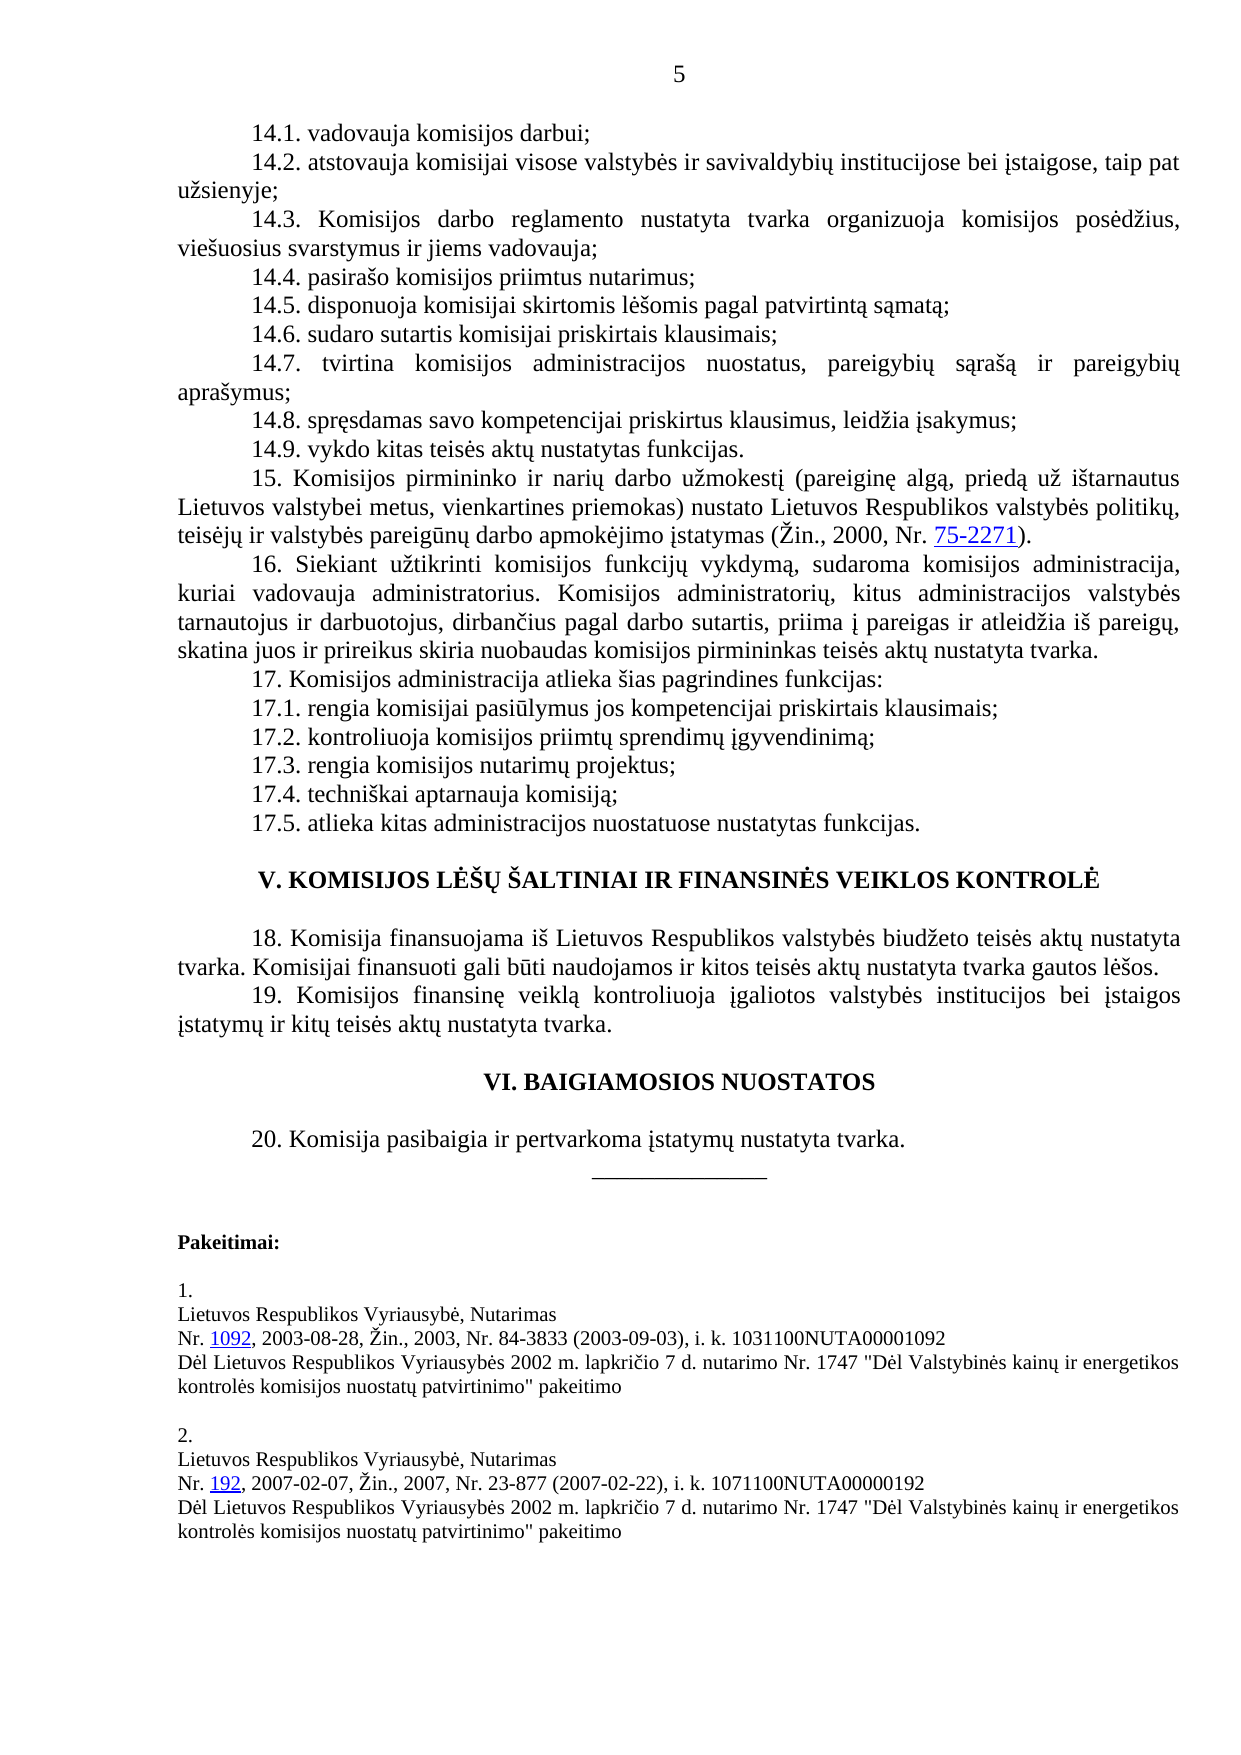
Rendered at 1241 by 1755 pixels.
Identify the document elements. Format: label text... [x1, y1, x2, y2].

text 14.5. disponuoja komisijai skirtomis lėšomis pagal patvirtintą sąmatą; [177, 291, 1181, 319]
text 14.9. vykdo kitas teisės aktų nustatytas funkcijas. [177, 434, 1181, 463]
text Dėl Lietuvos Respublikos Vyriausybės 2002 m. lapkričio 7 d. nutarimo Nr. 1747 "Dėl Valstybinės kainų ir energetikos kontrolės komisijos nuostatų patvirtinimo" pakeitimo [177, 1495, 1181, 1543]
text 17.3. rengia komisijos nutarimų projektus; [177, 751, 1181, 779]
text 2. [177, 1422, 1181, 1447]
text 17.4. techniškai aptarnauja komisiją; [177, 779, 1181, 808]
text 14.8. spręsdamas savo kompetencijai priskirtus klausimus, leidžia įsakymus; [177, 406, 1181, 434]
text 17.5. atlieka kitas administracijos nuostatuose nustatytas funkcijas. [177, 808, 1181, 837]
text 17.2. kontroliuoja komisijos priimtų sprendimų įgyvendinimą; [177, 722, 1181, 751]
text V. KOMISIJOS LĖŠŲ ŠALTINIAI IR FINANSINĖS VEIKLOS KONTROLĖ [177, 866, 1181, 894]
text 20. Komisija pasibaigia ir pertvarkoma įstatymų nustatyta tvarka. [177, 1124, 1181, 1153]
text Lietuvos Respublikos Vyriausybė, Nutarimas [177, 1302, 1181, 1326]
text 14.1. vadovauja komisijos darbui; [177, 118, 1181, 147]
text Lietuvos Respublikos Vyriausybė, Nutarimas [177, 1447, 1181, 1471]
text 14.3. Komisijos darbo reglamento nustatyta tvarka organizuoja komisijos posėdžius, viešuosius svarstymus ir jiems vadovauja; [177, 204, 1181, 262]
text ______________ [177, 1153, 1181, 1182]
text 1. [177, 1278, 1181, 1302]
text VI. BAIGIAMOSIOS NUOSTATOS [177, 1067, 1181, 1096]
text 17.1. rengia komisijai pasiūlymus jos kompetencijai priskirtais klausimais; [177, 693, 1181, 722]
text Nr. 192, 2007-02-07, Žin., 2007, Nr. 23-877 (2007-02-22), i. k. 1071100NUTA00000192 [177, 1471, 1181, 1495]
text 17. Komisijos administracija atlieka šias pagrindines funkcijas: [177, 664, 1181, 693]
text 14.6. sudaro sutartis komisijai priskirtais klausimais; [177, 319, 1181, 348]
text 19. Komisijos finansinę veiklą kontroliuoja įgaliotos valstybės institucijos bei įstaigos įstatymų ir kitų teisės aktų nustatyta tvarka. [177, 981, 1181, 1038]
text Nr. 1092, 2003-08-28, Žin., 2003, Nr. 84-3833 (2003-09-03), i. k. 1031100NUTA00001092 [177, 1326, 1181, 1350]
text Pakeitimai: [177, 1230, 1181, 1254]
text 15. Komisijos pirmininko ir narių darbo užmokestį (pareiginę algą, priedą už ištarnautus Lietuvos valstybei metus, vienkartines priemokas) nustato Lietuvos Respublikos valstybės politikų, teisėjų ir valstybės pareigūnų darbo apmokėjimo įstatymas (Žin., 2000, Nr. 75-2271). [177, 463, 1181, 549]
text 18. Komisija finansuojama iš Lietuvos Respublikos valstybės biudžeto teisės aktų nustatyta tvarka. Komisijai finansuoti gali būti naudojamos ir kitos teisės aktų nustatyta tvarka gautos lėšos. [177, 923, 1181, 981]
text Dėl Lietuvos Respublikos Vyriausybės 2002 m. lapkričio 7 d. nutarimo Nr. 1747 "Dėl Valstybinės kainų ir energetikos kontrolės komisijos nuostatų patvirtinimo" pakeitimo [177, 1350, 1181, 1398]
text 14.2. atstovauja komisijai visose valstybės ir savivaldybių institucijose bei įstaigose, taip pat užsienyje; [177, 147, 1181, 204]
text 14.7. tvirtina komisijos administracijos nuostatus, pareigybių sąrašą ir pareigybių aprašymus; [177, 348, 1181, 406]
text 16. Siekiant užtikrinti komisijos funkcijų vykdymą, sudaroma komisijos administracija, kuriai vadovauja administratorius. Komisijos administratorių, kitus administracijos valstybės tarnautojus ir darbuotojus, dirbančius pagal darbo sutartis, priima į pareigas ir atleidžia iš pareigų, skatina juos ir prireikus skiria nuobaudas komisijos pirmininkas teisės aktų nustatyta tvarka. [177, 549, 1181, 664]
text 14.4. pasirašo komisijos priimtus nutarimus; [177, 262, 1181, 291]
